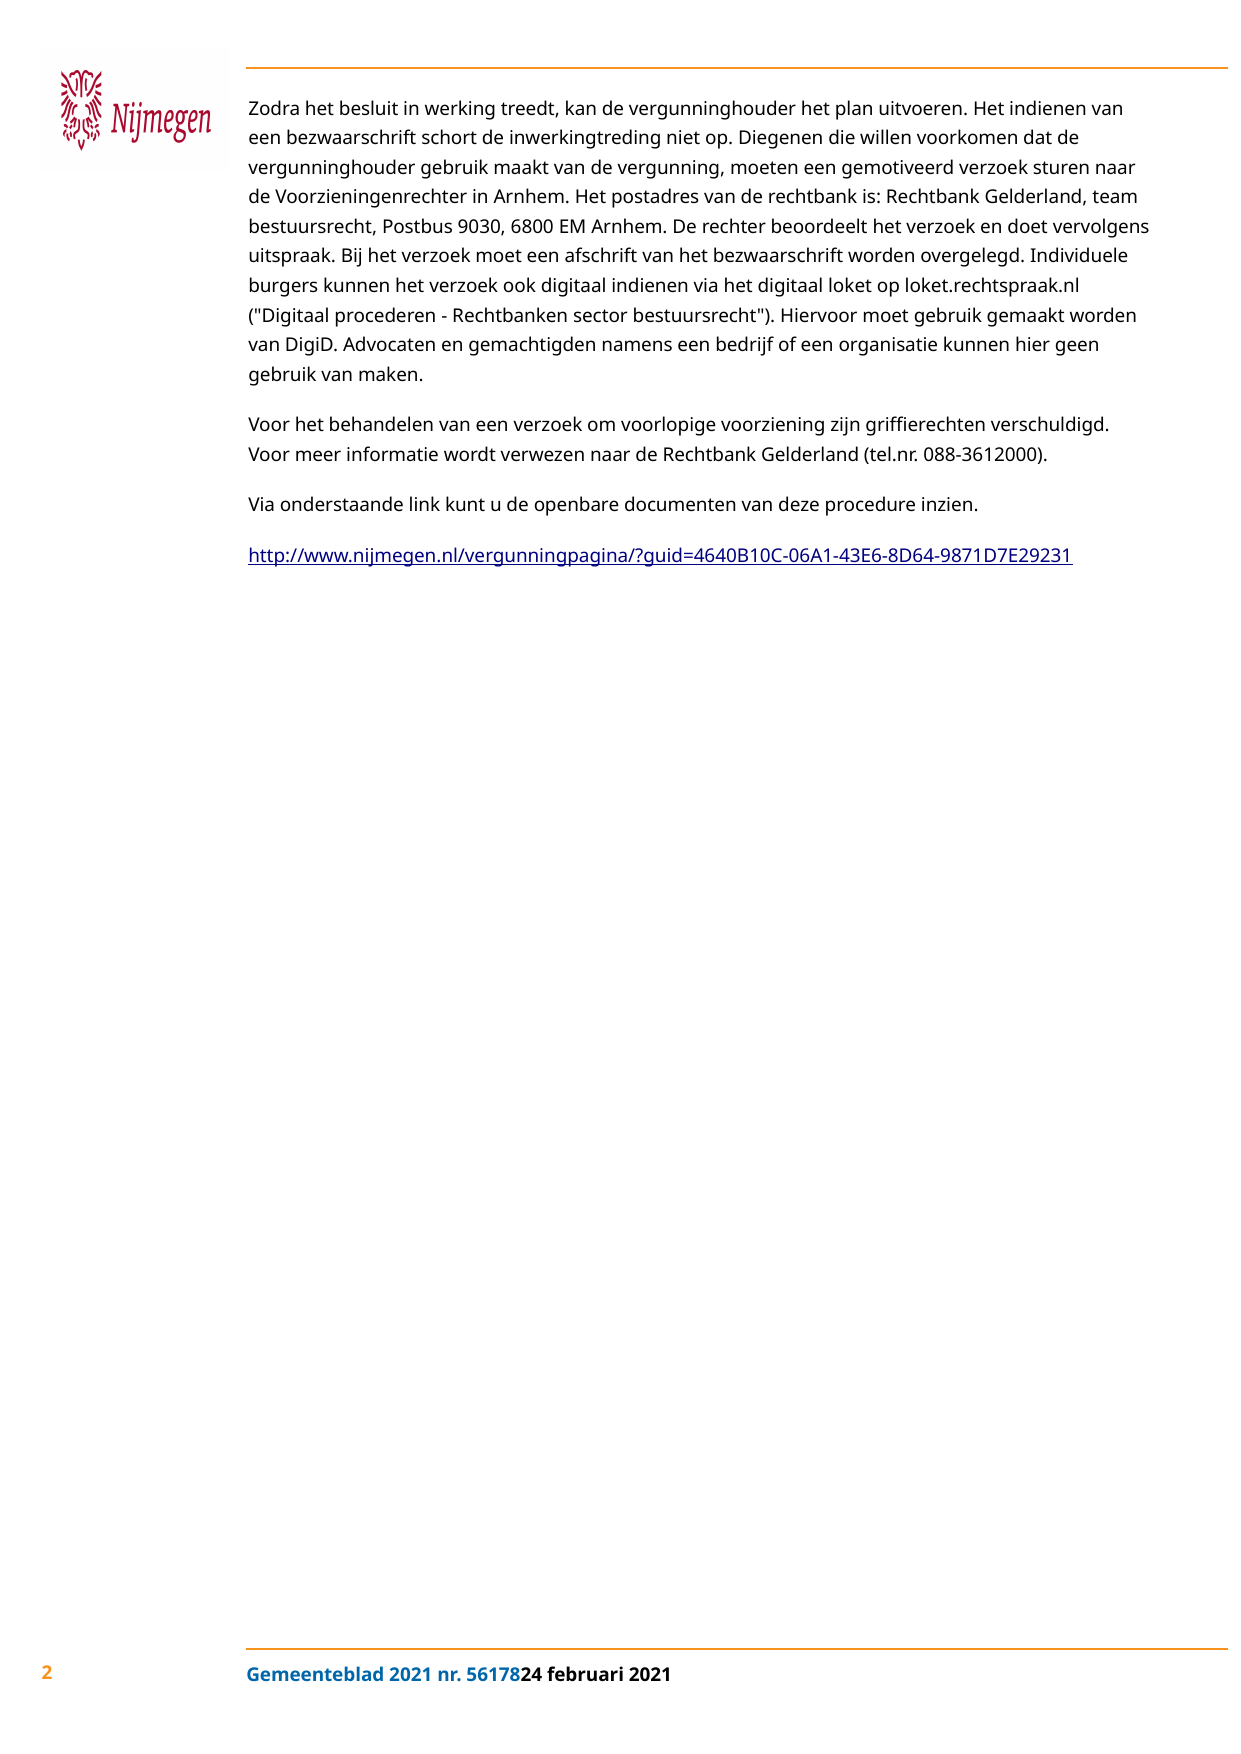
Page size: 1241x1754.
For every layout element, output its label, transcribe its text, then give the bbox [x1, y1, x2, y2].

text Voor het behandelen van een verzoek om voorlopige voorziening zijn griffierechten verschuldigd. Voor meer informatie wordt verwezen naar de Rechtbank Gelderland (tel.nr. 088-3612000). [248, 411, 1152, 467]
text Zodra het besluit in werking treedt, kan de vergunninghouder het plan uitvoeren. Het indienen van een bezwaarschrift schort de inwerkingtreding niet op. Diegenen die willen voorkomen dat de vergunninghouder gebruik maakt van de vergunning, moeten een gemotiveerd verzoek sturen naar de Voorzieningenrechter in Arnhem. Het postadres van de rechtbank is: Rechtbank Gelderland, team bestuursrecht, Postbus 9030, 6800 EM Arnhem. De rechter beoordeelt het verzoek en doet vervolgens uitspraak. Bij het verzoek moet een afschrift van het bezwaarschrift worden overgelegd. Individuele burgers kunnen het verzoek ook digitaal indienen via het digitaal loket op loket.rechtspraak.nl ("Digitaal procederen - Rechtbanken sector bestuursrecht"). Hiervoor moet gebruik gemaakt worden van DigiD. Advocaten en gemachtigden namens een bedrijf of een organisatie kunnen hier geen gebruik van maken. [248, 95, 1152, 387]
text http://www.nijmegen.nl/vergunningpagina/?guid=4640B10C-06A1-43E6-8D64-9871D7E29231 [248, 542, 1152, 568]
text Via onderstaande link kunt u de openbare documenten van deze procedure inzien. [248, 491, 1152, 517]
picture [41, 47, 231, 172]
